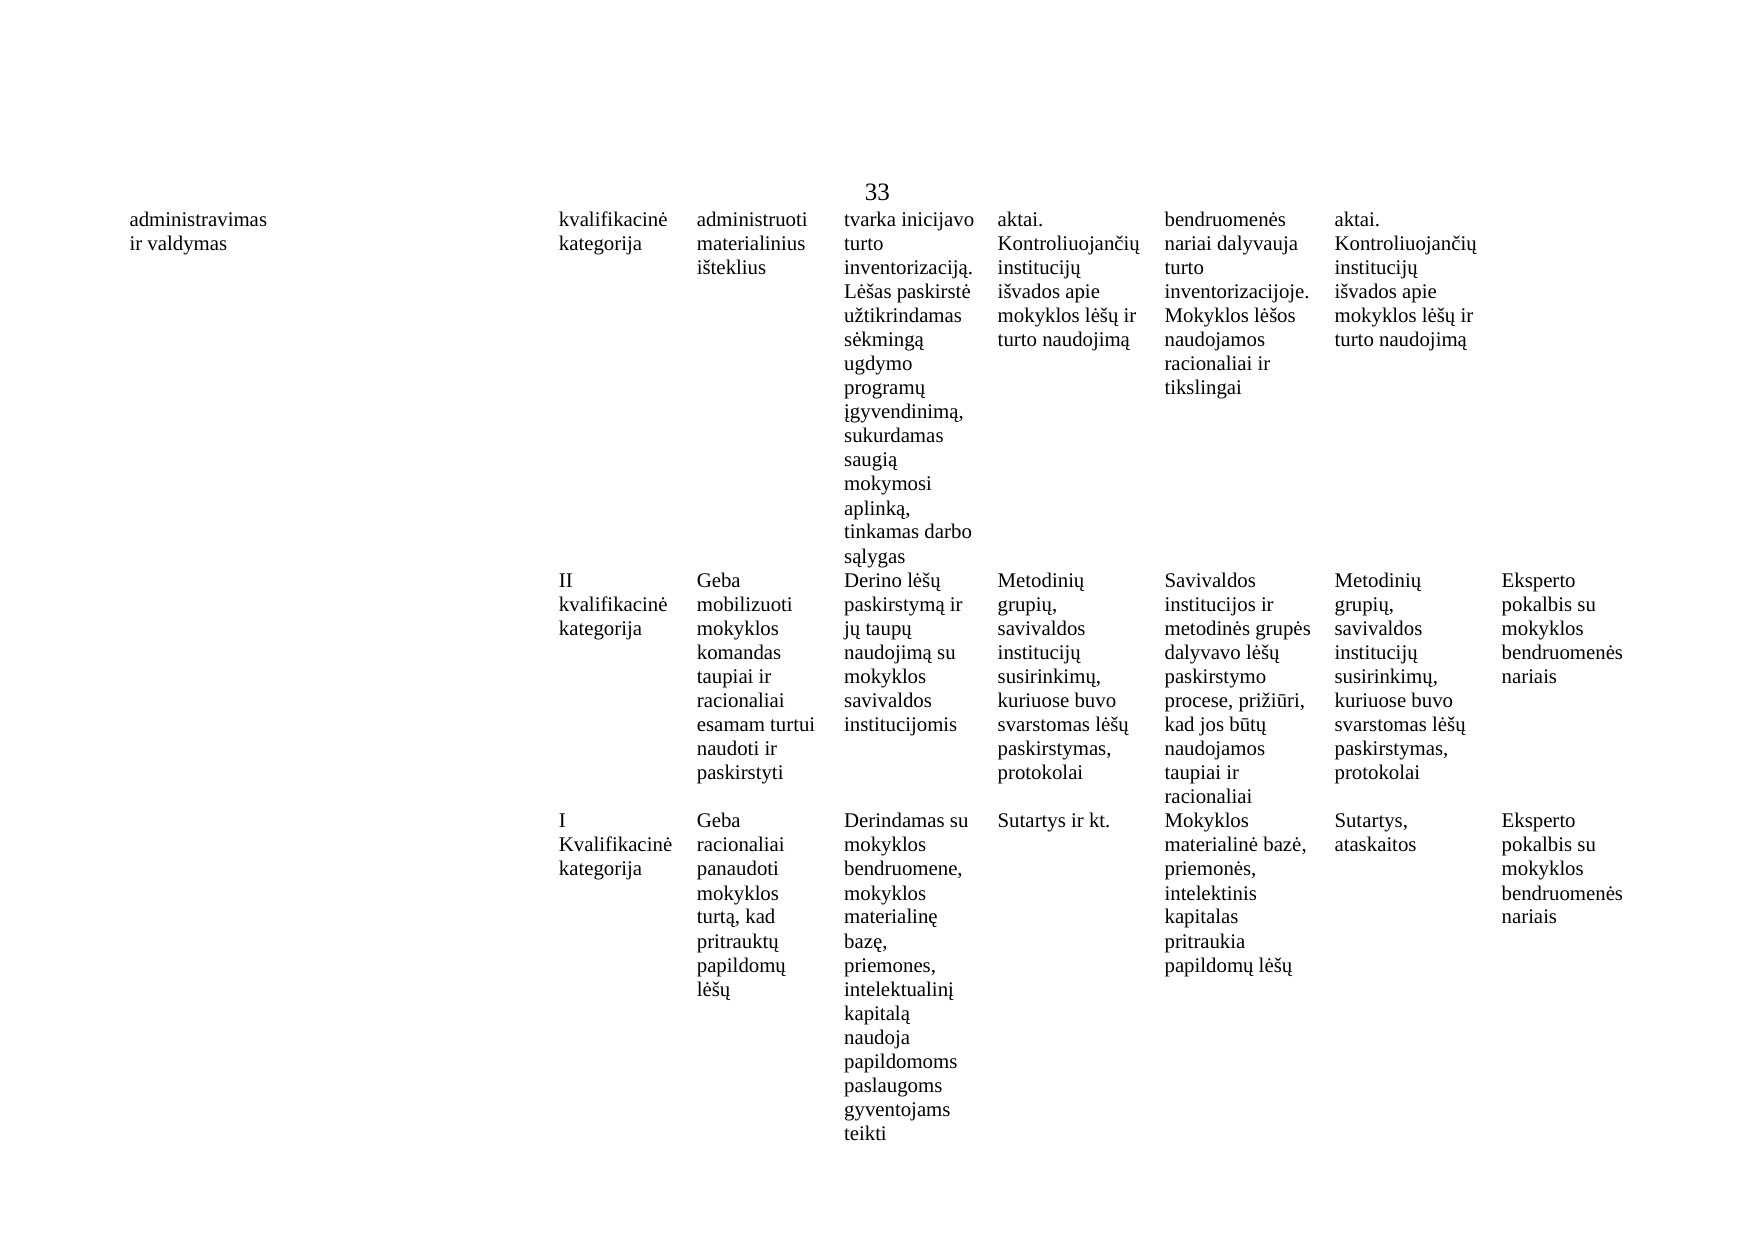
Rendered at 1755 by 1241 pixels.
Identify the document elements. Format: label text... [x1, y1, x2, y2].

table_cell Geba mobilizuoti mokyklos komandas taupiai ir racionaliai esamam turtui naudoti ir paskirstyti [685, 568, 833, 808]
table_cell Sutartys ir kt. [986, 808, 1153, 1145]
table_cell bendruomenės nariai dalyvauja turto inventorizacijoje. Mokyklos lėšos naudojamos racionaliai ir tikslingai [1153, 207, 1323, 568]
table_cell Derino lėšų paskirstymą ir jų taupų naudojimą su mokyklos savivaldos institucijomis [833, 568, 986, 808]
table_cell Eksperto pokalbis su mokyklos bendruomenės nariais [1490, 568, 1636, 808]
table_cell administruoti materialinius išteklius [685, 207, 833, 568]
table_cell aktai. Kontroliuojančių institucijų išvados apie mokyklos lėšų ir turto naudojimą [1323, 207, 1490, 568]
table_cell Geba racionaliai panaudoti mokyklos turtą, kad pritrauktų papildomų lėšų [685, 808, 833, 1145]
table_cell Metodinių grupių, savivaldos institucijų susirinkimų, kuriuose buvo svarstomas lėšų paskirstymas, protokolai [1323, 568, 1490, 808]
table_cell tvarka inicijavo turto inventorizaciją. Lėšas paskirstė užtikrindamas sėkmingą ugdymo programų įgyvendinimą, sukurdamas saugią mokymosi aplinką, tinkamas darbo sąlygas [833, 207, 986, 568]
table_cell I Kvalifikacinė kategorija [548, 808, 685, 1145]
table_cell aktai. Kontroliuojančių institucijų išvados apie mokyklos lėšų ir turto naudojimą [986, 207, 1153, 568]
table_cell Metodinių grupių, savivaldos institucijų susirinkimų, kuriuose buvo svarstomas lėšų paskirstymas, protokolai [986, 568, 1153, 808]
table_cell administravimas ir valdymas [118, 207, 280, 1145]
table_cell Sutartys, ataskaitos [1323, 808, 1490, 1145]
table_cell Savivaldos institucijos ir metodinės grupės dalyvavo lėšų paskirstymo procese, prižiūri, kad jos būtų naudojamos taupiai ir racionaliai [1153, 568, 1323, 808]
table_cell [280, 207, 405, 1145]
table_cell Eksperto pokalbis su mokyklos bendruomenės nariais [1490, 808, 1636, 1145]
table_cell kvalifikacinė kategorija [548, 207, 685, 568]
table_cell Mokyklos materialinė bazė, priemonės, intelektinis kapitalas pritraukia papildomų lėšų [1153, 808, 1323, 1145]
table_cell [405, 207, 547, 1145]
table_cell II kvalifikacinė kategorija [548, 568, 685, 808]
table_cell [1490, 207, 1636, 568]
table_cell Derindamas su mokyklos bendruomene, mokyklos materialinę bazę, priemones, intelektualinį kapitalą naudoja papildomoms paslaugoms gyventojams teikti [833, 808, 986, 1145]
